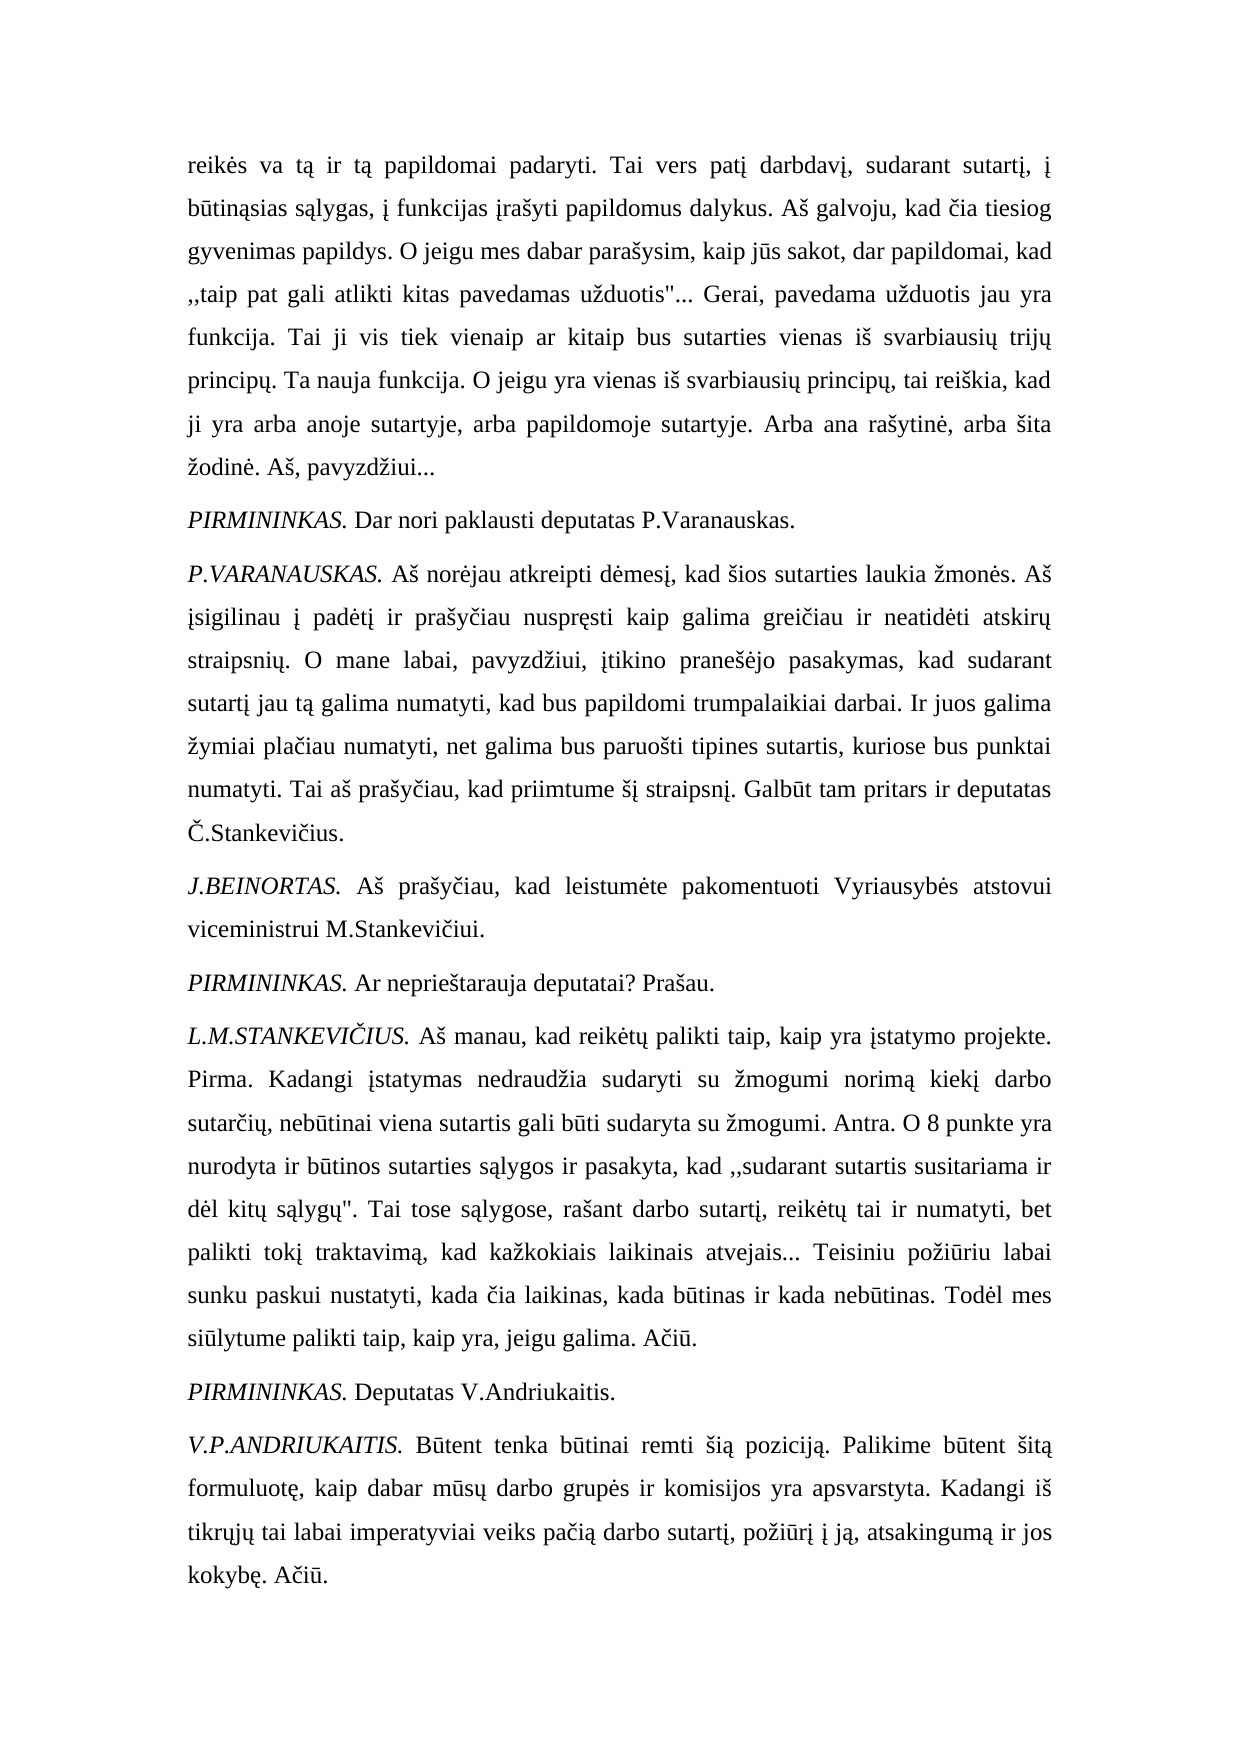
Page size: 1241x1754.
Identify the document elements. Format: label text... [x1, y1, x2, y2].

text J.BEINORTAS. Aš prašyčiau, kad leistumėte pakomentuoti Vyriausybės atstovui viceministrui M.Stankevičiui. [187, 871, 1053, 943]
text PIRMININKAS. Deputatas V.Andriukaitis. [187, 1377, 1053, 1406]
text L.M.STANKEVIČIUS. Aš manau, kad reikėtų palikti taip, kaip yra įstatymo projekte. Pirma. Kadangi įstatymas nedraudžia sudaryti su žmogumi norimą kiekį darbo sutarčių, nebūtinai viena sutartis gali būti sudaryta su žmogumi. Antra. O 8 punkte yra nurodyta ir būtinos sutarties sąlygos ir pasakyta, kad ,,sudarant sutartis susitariama ir dėl kitų sąlygų". Tai tose sąlygose, rašant darbo sutartį, reikėtų tai ir numatyti, bet palikti tokį traktavimą, kad kažkokiais laikinais atvejais... Teisiniu požiūriu labai sunku paskui nustatyti, kada čia laikinas, kada būtinas ir kada nebūtinas. Todėl mes siūlytume palikti taip, kaip yra, jeigu galima. Ačiū. [187, 1021, 1053, 1352]
text V.P.ANDRIUKAITIS. Būtent tenka būtinai remti šią poziciją. Palikime būtent šitą formuluotę, kaip dabar mūsų darbo grupės ir komisijos yra apsvarstyta. Kadangi iš tikrųjų tai labai imperatyviai veiks pačią darbo sutartį, požiūrį į ją, atsakingumą ir jos kokybę. Ačiū. [187, 1430, 1053, 1588]
text PIRMININKAS. Dar nori paklausti deputatas P.Varanauskas. [187, 505, 1053, 534]
text PIRMININKAS. Ar neprieštarauja deputatai? Prašau. [187, 968, 1053, 997]
text reikės va tą ir tą papildomai padaryti. Tai vers patį darbdavį, sudarant sutartį, į būtinąsias sąlygas, į funkcijas įrašyti papildomus dalykus. Aš galvoju, kad čia tiesiog gyvenimas papildys. O jeigu mes dabar parašysim, kaip jūs sakot, dar papildomai, kad ,,taip pat gali atlikti kitas pavedamas užduotis"... Gerai, pavedama užduotis jau yra funkcija. Tai ji vis tiek vienaip ar kitaip bus sutarties vienas iš svarbiausių trijų principų. Ta nauja funkcija. O jeigu yra vienas iš svarbiausių principų, tai reiškia, kad ji yra arba anoje sutartyje, arba papildomoje sutartyje. Arba ana rašytinė, arba šita žodinė. Aš, pavyzdžiui... [187, 150, 1053, 481]
text P.VARANAUSKAS. Aš norėjau atkreipti dėmesį, kad šios sutarties laukia žmonės. Aš įsigilinau į padėtį ir prašyčiau nuspręsti kaip galima greičiau ir neatidėti atskirų straipsnių. O mane labai, pavyzdžiui, įtikino pranešėjo pasakymas, kad sudarant sutartį jau tą galima numatyti, kad bus papildomi trumpalaikiai darbai. Ir juos galima žymiai plačiau numatyti, net galima bus paruošti tipines sutartis, kuriose bus punktai numatyti. Tai aš prašyčiau, kad priimtume šį straipsnį. Galbūt tam pritars ir deputatas Č.Stankevičius. [187, 559, 1053, 846]
